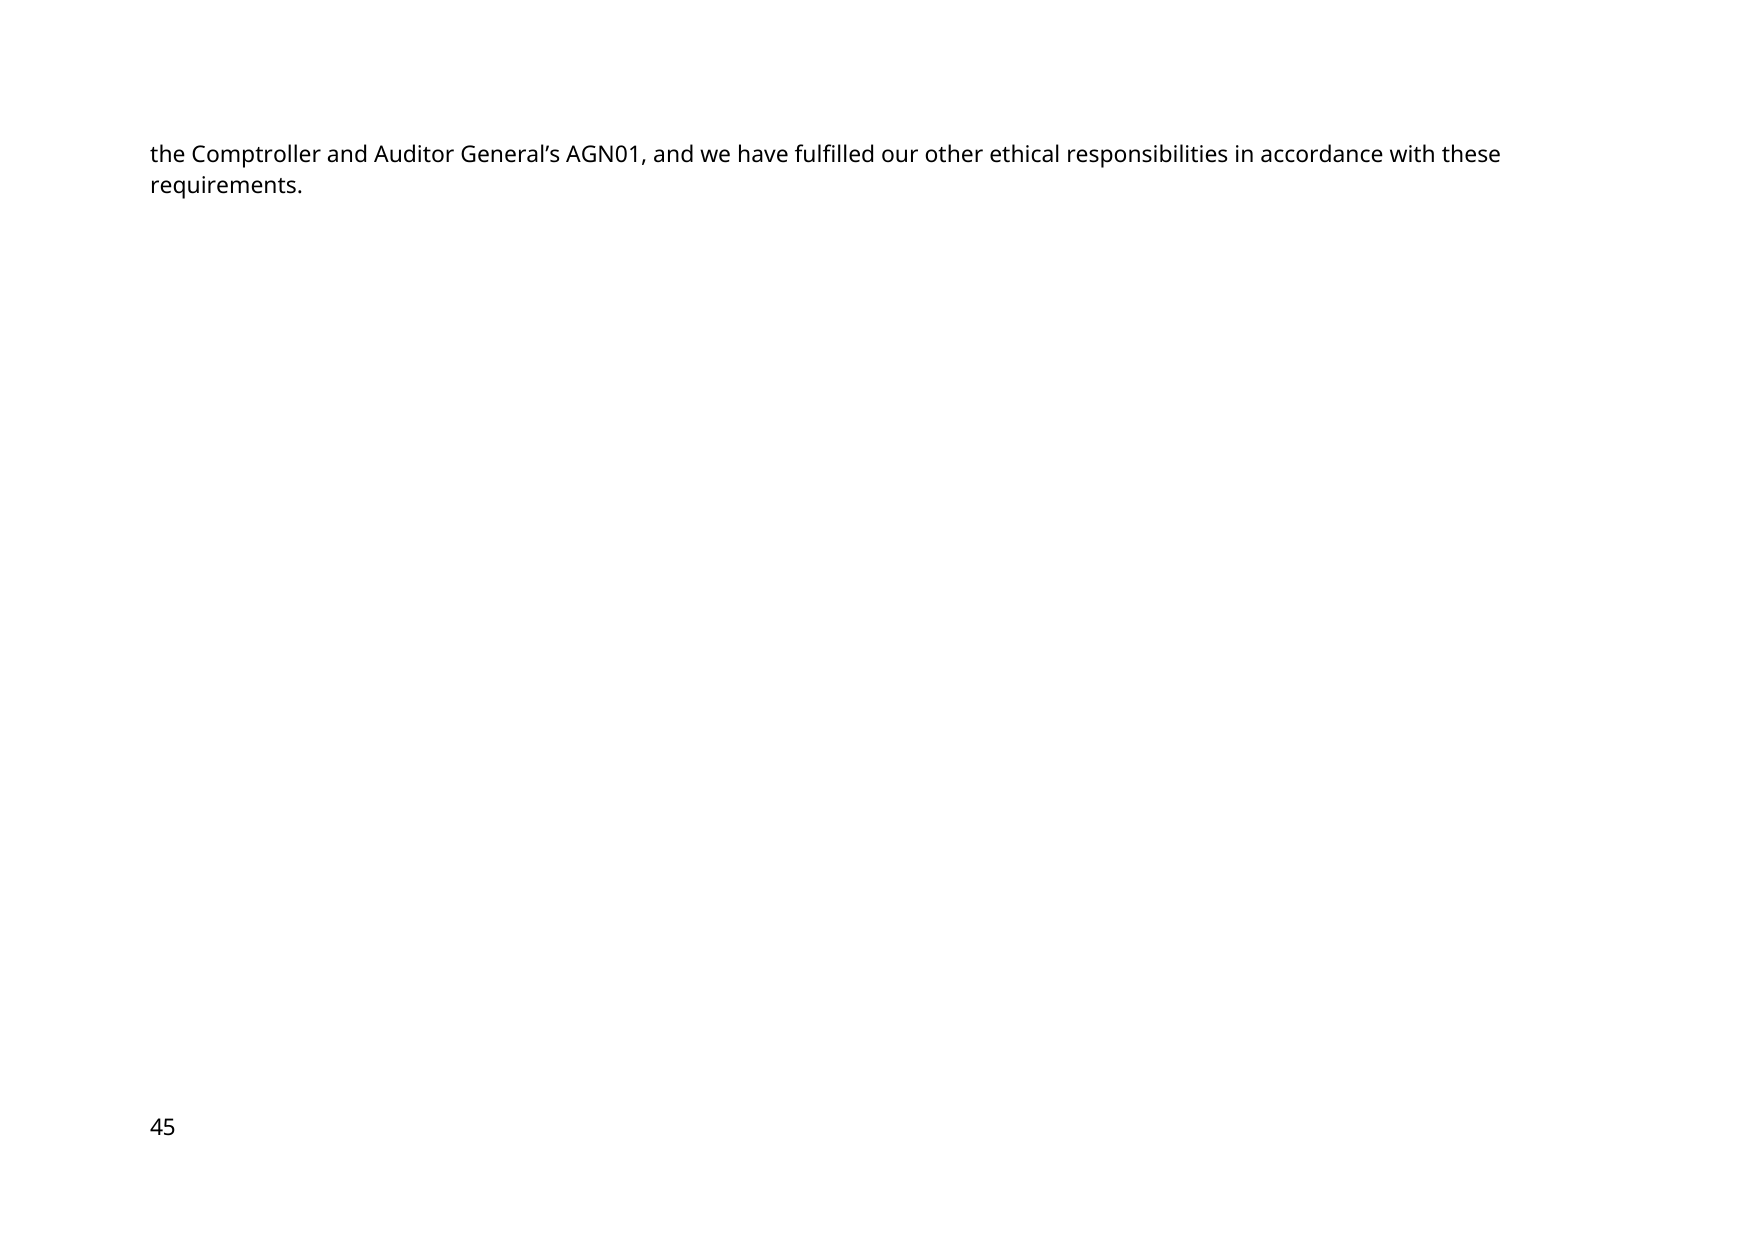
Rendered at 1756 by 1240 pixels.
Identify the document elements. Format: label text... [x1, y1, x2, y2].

text the Comptroller and Auditor General’s AGN01, and we have fulfilled our other ethical responsibilities in accordance with these requirements. [150, 137, 1605, 200]
